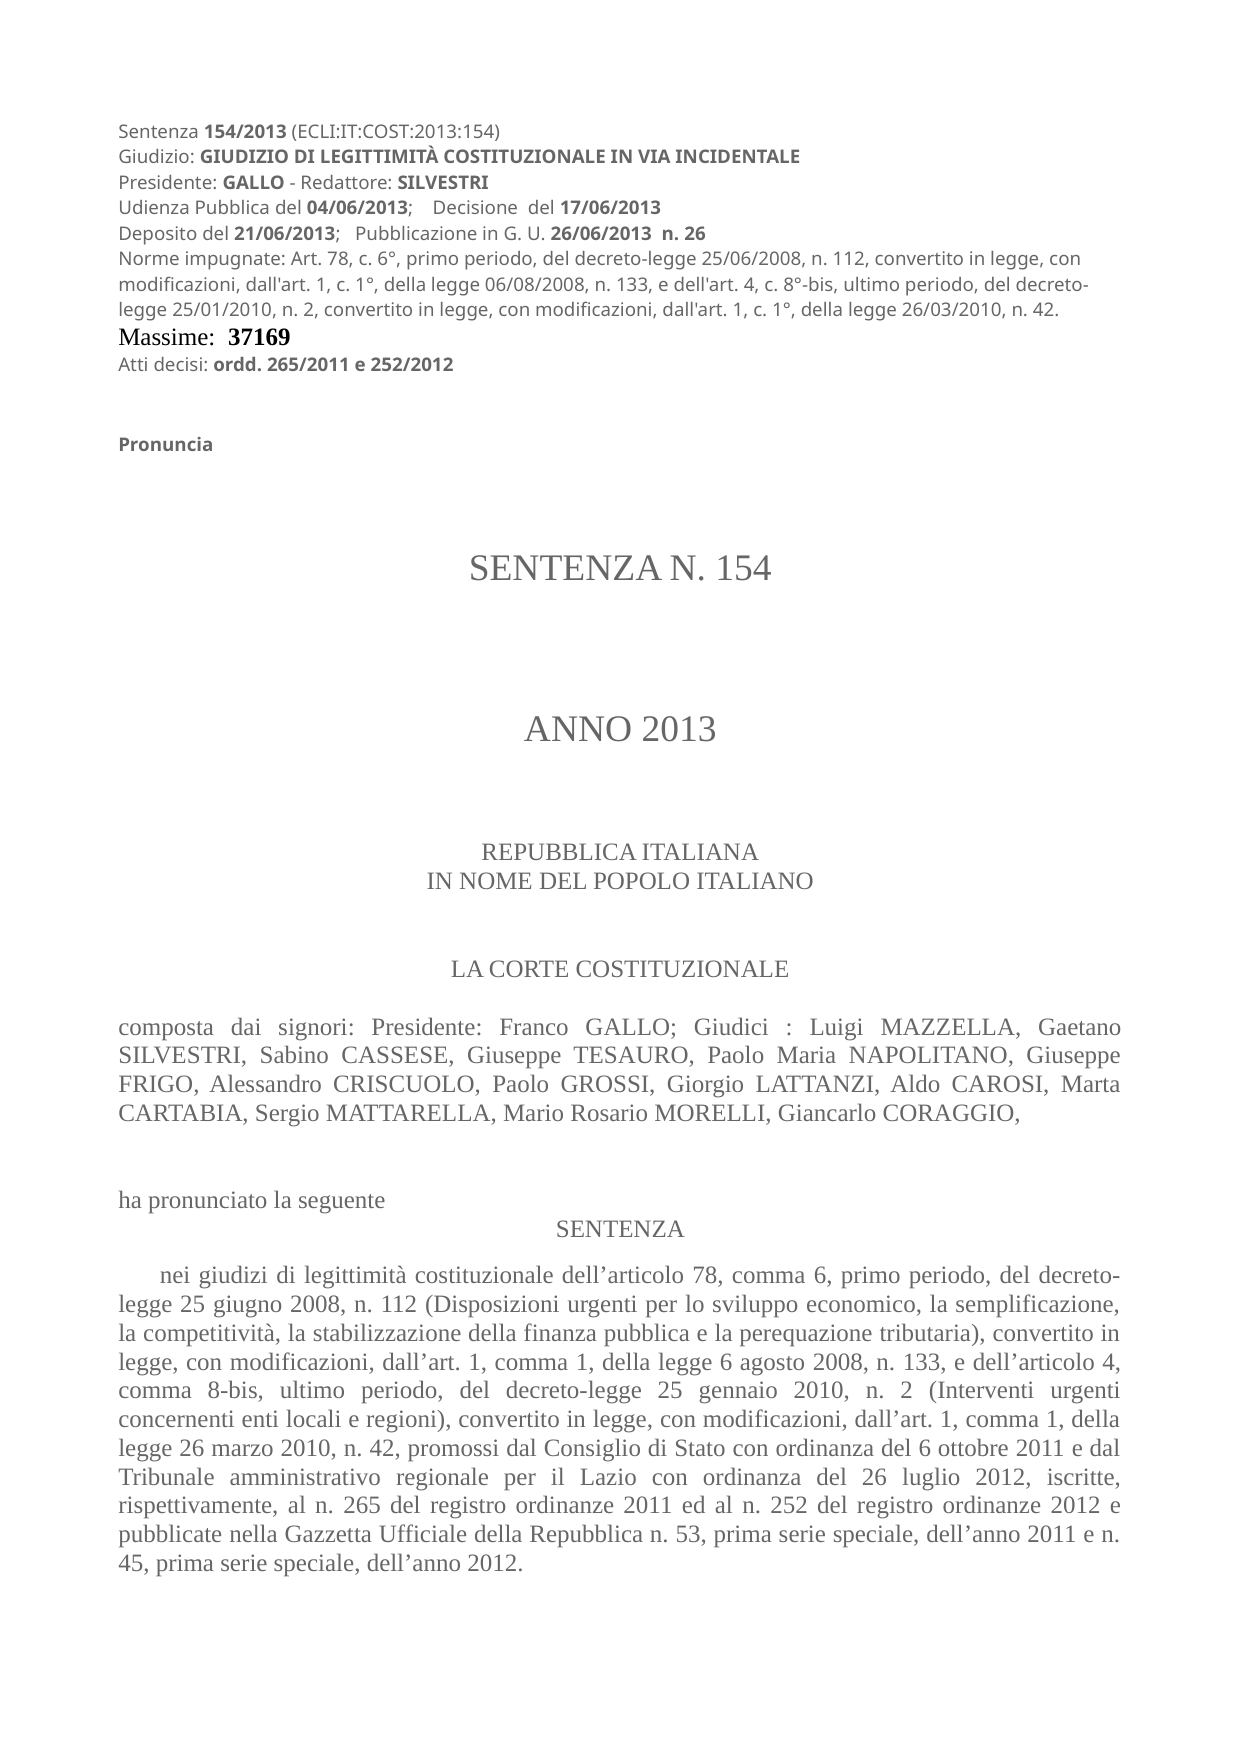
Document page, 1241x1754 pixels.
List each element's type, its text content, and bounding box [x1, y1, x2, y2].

text Pronuncia [118, 405, 1122, 456]
text SENTENZA N. 154 [118, 545, 1122, 588]
text SENTENZA [118, 1214, 1122, 1243]
text REPUBBLICA ITALIANA [118, 837, 1122, 866]
text nei giudizi di legittimità costituzionale dell’articolo 78, comma 6, primo periodo, del decreto-legge 25 giugno 2008, n. 112 (Disposizioni urgenti per lo sviluppo economico, la semplificazione, la competitività, la stabilizzazione della finanza pubblica e la perequazione tributaria), convertito in legge, con modificazioni, dall’art. 1, comma 1, della legge 6 agosto 2008, n. 133, e dell’articolo 4, comma 8-bis, ultimo periodo, del decreto-legge 25 gennaio 2010, n. 2 (Interventi urgenti concernenti enti locali e regioni), convertito in legge, con modificazioni, dall’art. 1, comma 1, della legge 26 marzo 2010, n. 42, promossi dal Consiglio di Stato con ordinanza del 6 ottobre 2011 e dal Tribunale amministrativo regionale per il Lazio con ordinanza del 26 luglio 2012, iscritte, rispettivamente, al n. 265 del registro ordinanze 2011 ed al n. 252 del registro ordinanze 2012 e pubblicate nella Gazzetta Ufficiale della Repubblica n. 53, prima serie speciale, dell’anno 2011 e n. 45, prima serie speciale, dell’anno 2012. [118, 1260, 1122, 1577]
text composta dai signori: Presidente: Franco GALLO; Giudici : Luigi MAZZELLA, Gaetano SILVESTRI, Sabino CASSESE, Giuseppe TESAURO, Paolo Maria NAPOLITANO, Giuseppe FRIGO, Alessandro CRISCUOLO, Paolo GROSSI, Giorgio LATTANZI, Aldo CAROSI, Marta CARTABIA, Sergio MATTARELLA, Mario Rosario MORELLI, Giancarlo CORAGGIO, [118, 1012, 1122, 1127]
text Udienza Pubblica del 04/06/2013; Decisione del 17/06/2013 [118, 195, 1122, 220]
text Deposito del 21/06/2013; Pubblicazione in G. U. 26/06/2013 n. 26 [118, 220, 1122, 246]
text ANNO 2013 [118, 706, 1122, 749]
text ha pronunciato la seguente [118, 1185, 1122, 1214]
text Giudizio: GIUDIZIO DI LEGITTIMITÀ COSTITUZIONALE IN VIA INCIDENTALE [118, 144, 1122, 169]
text LA CORTE COSTITUZIONALE [118, 954, 1122, 982]
text Atti decisi: ordd. 265/2011 e 252/2012 [118, 351, 1122, 377]
text Sentenza 154/2013 (ECLI:IT:COST:2013:154) [118, 118, 1122, 144]
text Massime: 37169 [118, 322, 1122, 351]
text Norme impugnate: Art. 78, c. 6°, primo periodo, del decreto-legge 25/06/2008, n. 112, convertito in legge, con modificazioni, dall'art. 1, c. 1°, della legge 06/08/2008, n. 133, e dell'art. 4, c. 8°-bis, ultimo periodo, del decreto-legge 25/01/2010, n. 2, convertito in legge, con modificazioni, dall'art. 1, c. 1°, della legge 26/03/2010, n. 42. [118, 246, 1122, 322]
text Presidente: GALLO - Redattore: SILVESTRI [118, 169, 1122, 195]
text IN NOME DEL POPOLO ITALIANO [118, 866, 1122, 894]
